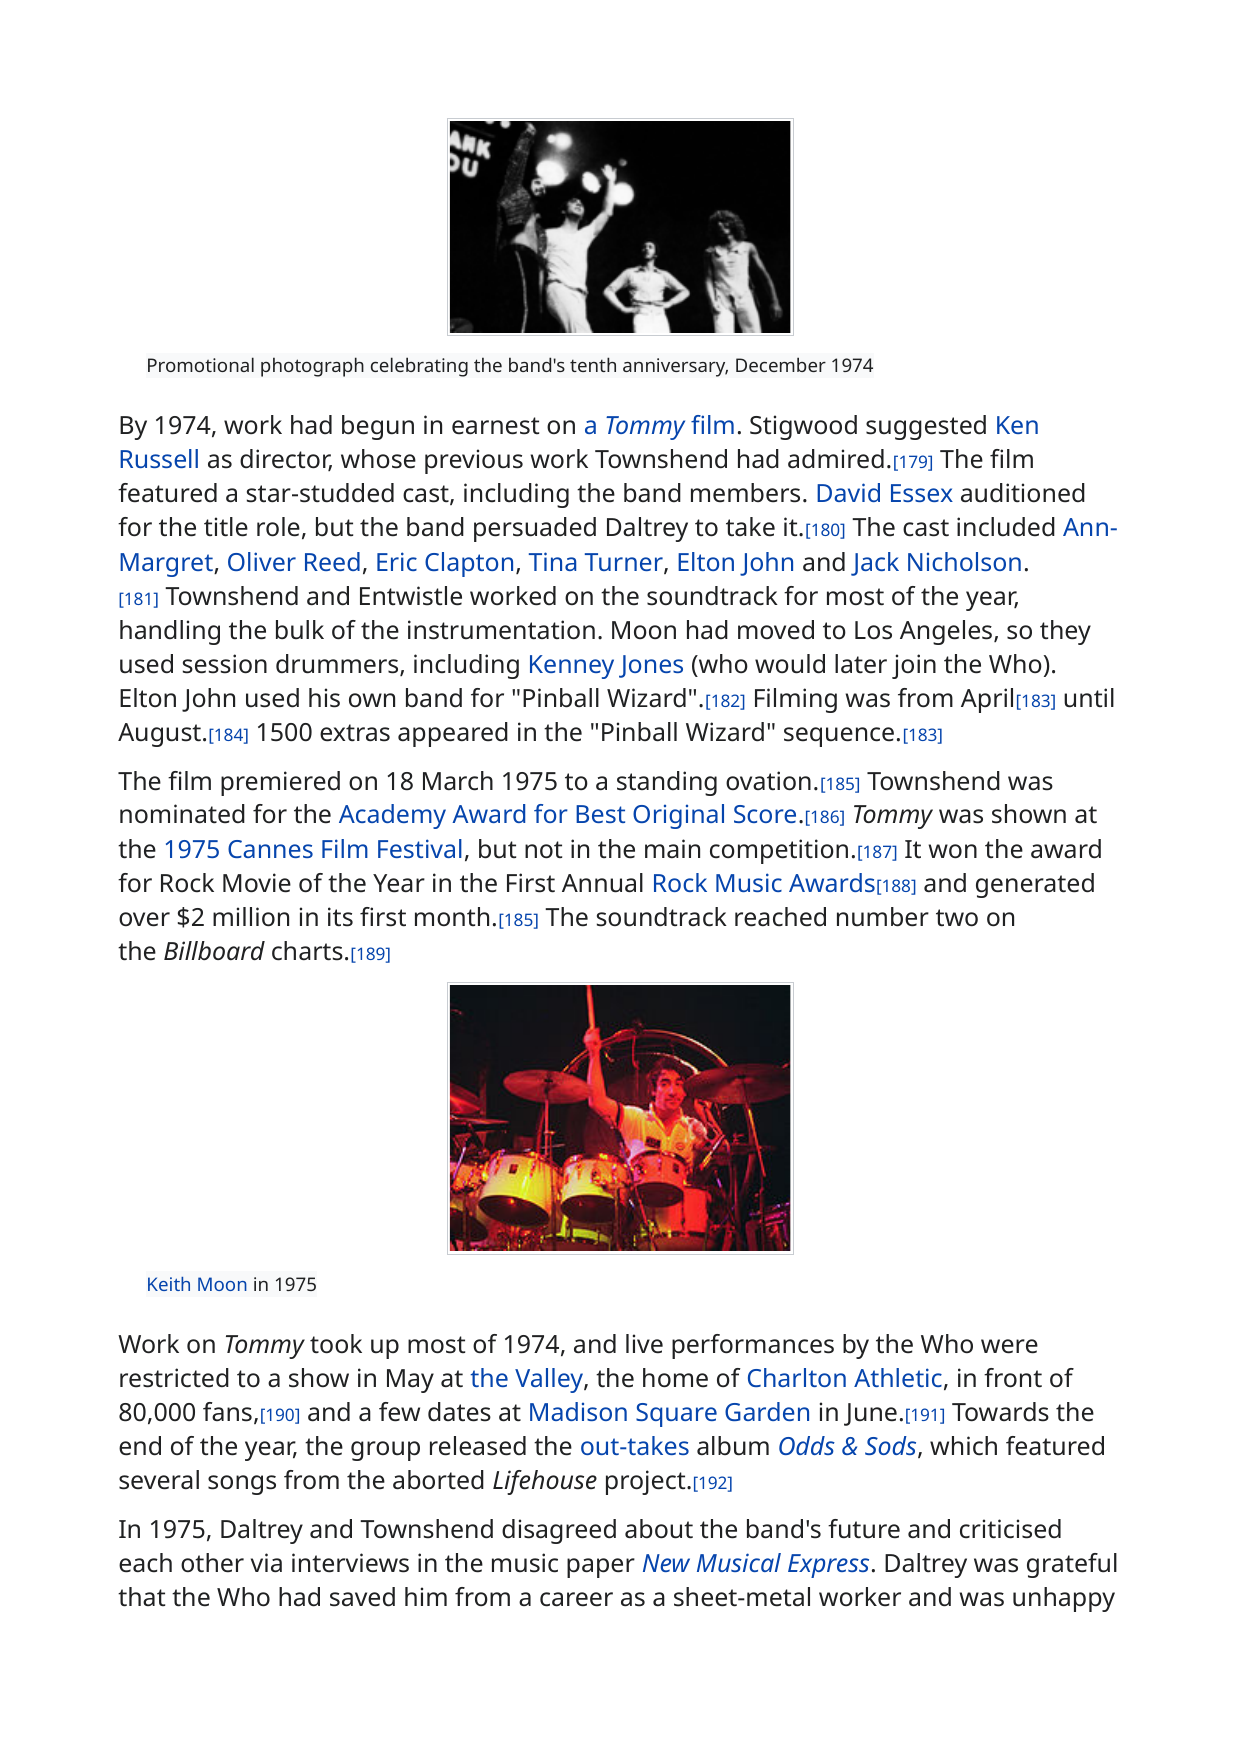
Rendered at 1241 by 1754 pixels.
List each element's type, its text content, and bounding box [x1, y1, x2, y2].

picture [449, 121, 791, 333]
picture [449, 985, 791, 1251]
text Promotional photograph celebrating the band's tenth anniversary, December 1974 [123, 352, 1122, 378]
text In 1975, Daltrey and Townshend disagreed about the band's future and criticised each other via interviews in the music paper New Musical Express. Daltrey was grateful that the Who had saved him from a career as a sheet-metal worker and was unhappy [118, 1511, 1122, 1614]
text Work on Tommy took up most of 1974, and live performances by the Who were restricted to a show in May at the Valley, the home of Charlton Athletic, in front of 80,000 fans,[190] and a few dates at Madison Square Garden in June.[191] Towards the end of the year, the group released the out-takes album Odds & Sods, which featured several songs from the aborted Lifehouse project.[192] [118, 1327, 1122, 1497]
text The film premiered on 18 March 1975 to a standing ovation.[185] Townshend was nominated for the Academy Award for Best Original Score.[186] Tommy was shown at the 1975 Cannes Film Festival, but not in the main competition.[187] It won the award for Rock Movie of the Year in the First Annual Rock Music Awards[188] and generated over $2 million in its first month.[185] The soundtrack reached number two on the Billboard charts.[189] [118, 763, 1122, 967]
text By 1974, work had begun in earnest on a Tommy film. Stigwood suggested Ken Russell as director, whose previous work Townshend had admired.[179] The film featured a star-studded cast, including the band members. David Essex auditioned for the title role, but the band persuaded Daltrey to take it.[180] The cast included Ann-Margret, Oliver Reed, Eric Clapton, Tina Turner, Elton John and Jack Nicholson.[181] Townshend and Entwistle worked on the soundtrack for most of the year, handling the bulk of the instrumentation. Moon had moved to Los Angeles, so they used session drummers, including Kenney Jones (who would later join the Who). Elton John used his own band for "Pinball Wizard".[182] Filming was from April[183] until August.[184] 1500 extras appeared in the "Pinball Wizard" sequence.[183] [118, 408, 1122, 748]
text Keith Moon in 1975 [123, 1271, 1122, 1297]
